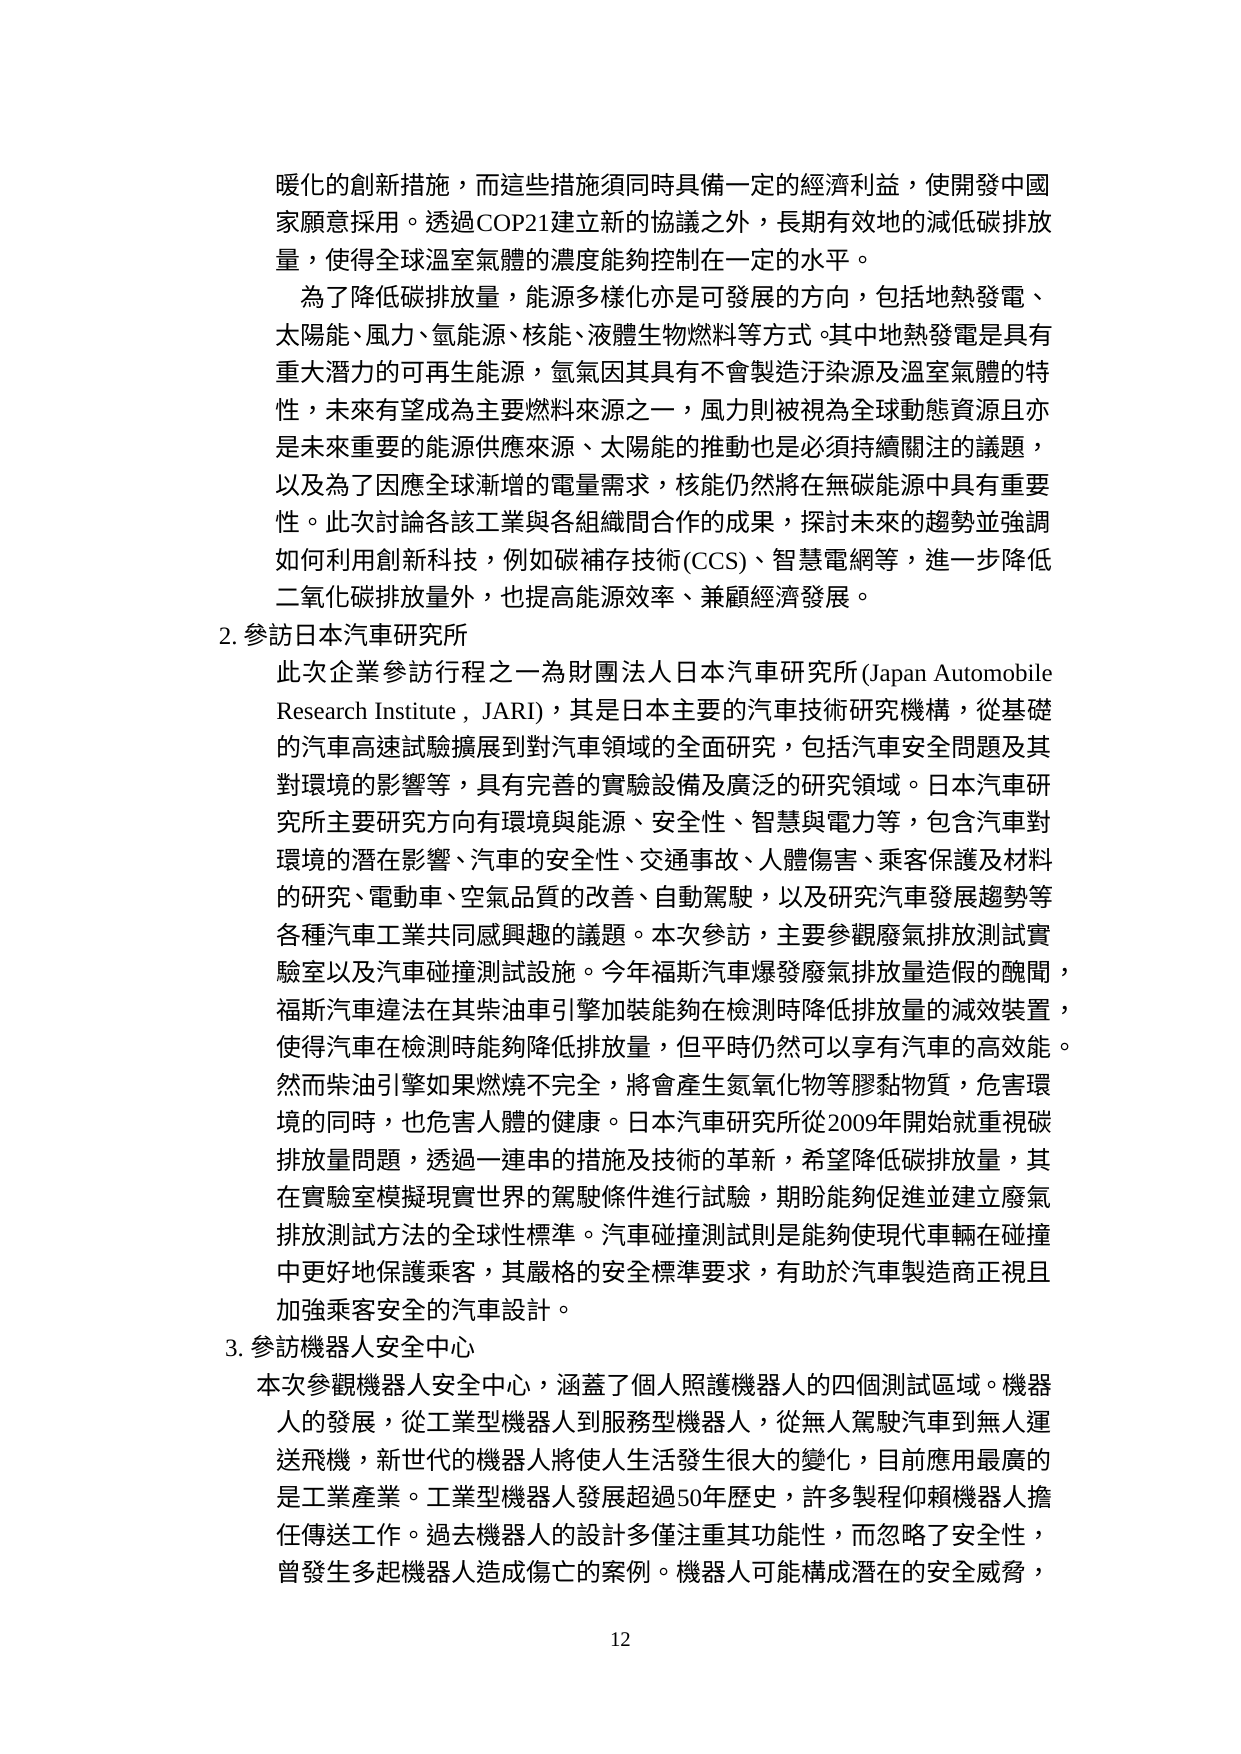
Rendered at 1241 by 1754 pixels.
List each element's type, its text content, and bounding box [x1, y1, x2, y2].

text 暖化的創新措施，而這些措施須同時具備一定的經濟利益，使開發中國家願意採用。透過COP21建立新的協議之外，長期有效地的減低碳排放量，使得全球溫室氣體的濃度能夠控制在一定的水平。 [275, 164, 1053, 277]
text 3. 參訪機器人安全中心 [187, 1327, 1053, 1364]
text 此次企業參訪行程之一為財團法人日本汽車研究所(Japan Automobile Research Institute , JARI)，其是日本主要的汽車技術研究機構，從基礎的汽車高速試驗擴展到對汽車領域的全面研究，包括汽車安全問題及其對環境的影響等，具有完善的實驗設備及廣泛的研究領域。日本汽車研究所主要研究方向有環境與能源、安全性、智慧與電力等，包含汽車對環境的潛在影響、汽車的安全性、交通事故、人體傷害、乘客保護及材料的研究、電動車、空氣品質的改善、自動駕駛，以及研究汽車發展趨勢等各種汽車工業共同感興趣的議題。本次參訪，主要參觀廢氣排放測試實驗室以及汽車碰撞測試設施。今年福斯汽車爆發廢氣排放量造假的醜聞，福斯汽車違法在其柴油車引擎加裝能夠在檢測時降低排放量的減效裝置，使得汽車在檢測時能夠降低排放量，但平時仍然可以享有汽車的高效能。然而柴油引擎如果燃燒不完全，將會產生氮氧化物等膠黏物質，危害環境的同時，也危害人體的健康。日本汽車研究所從2009年開始就重視碳排放量問題，透過一連串的措施及技術的革新，希望降低碳排放量，其在實驗室模擬現實世界的駕駛條件進行試驗，期盼能夠促進並建立廢氣排放測試方法的全球性標準。汽車碰撞測試則是能夠使現代車輛在碰撞中更好地保護乘客，其嚴格的安全標準要求，有助於汽車製造商正視且加強乘客安全的汽車設計。 [187, 652, 1053, 1327]
text 2. 參訪日本汽車研究所 [187, 614, 1053, 652]
text 本次參觀機器人安全中心，涵蓋了個人照護機器人的四個測試區域。機器人的發展，從工業型機器人到服務型機器人，從無人駕駛汽車到無人運送飛機，新世代的機器人將使人生活發生很大的變化，目前應用最廣的是工業產業。工業型機器人發展超過50年歷史，許多製程仰賴機器人擔任傳送工作。過去機器人的設計多僅注重其功能性，而忽略了安全性，曾發生多起機器人造成傷亡的案例。機器人可能構成潛在的安全威脅， [187, 1364, 1053, 1589]
text 為了降低碳排放量，能源多樣化亦是可發展的方向，包括地熱發電、太陽能、風力、氫能源、核能、液體生物燃料等方式。其中地熱發電是具有重大潛力的可再生能源，氫氣因其具有不會製造汙染源及溫室氣體的特性，未來有望成為主要燃料來源之一，風力則被視為全球動態資源且亦是未來重要的能源供應來源、太陽能的推動也是必須持續關注的議題，以及為了因應全球漸增的電量需求，核能仍然將在無碳能源中具有重要性。此次討論各該工業與各組織間合作的成果，探討未來的趨勢並強調如何利用創新科技，例如碳補存技術(CCS)、智慧電網等，進一步降低二氧化碳排放量外，也提高能源效率、兼顧經濟發展。 [275, 277, 1053, 614]
